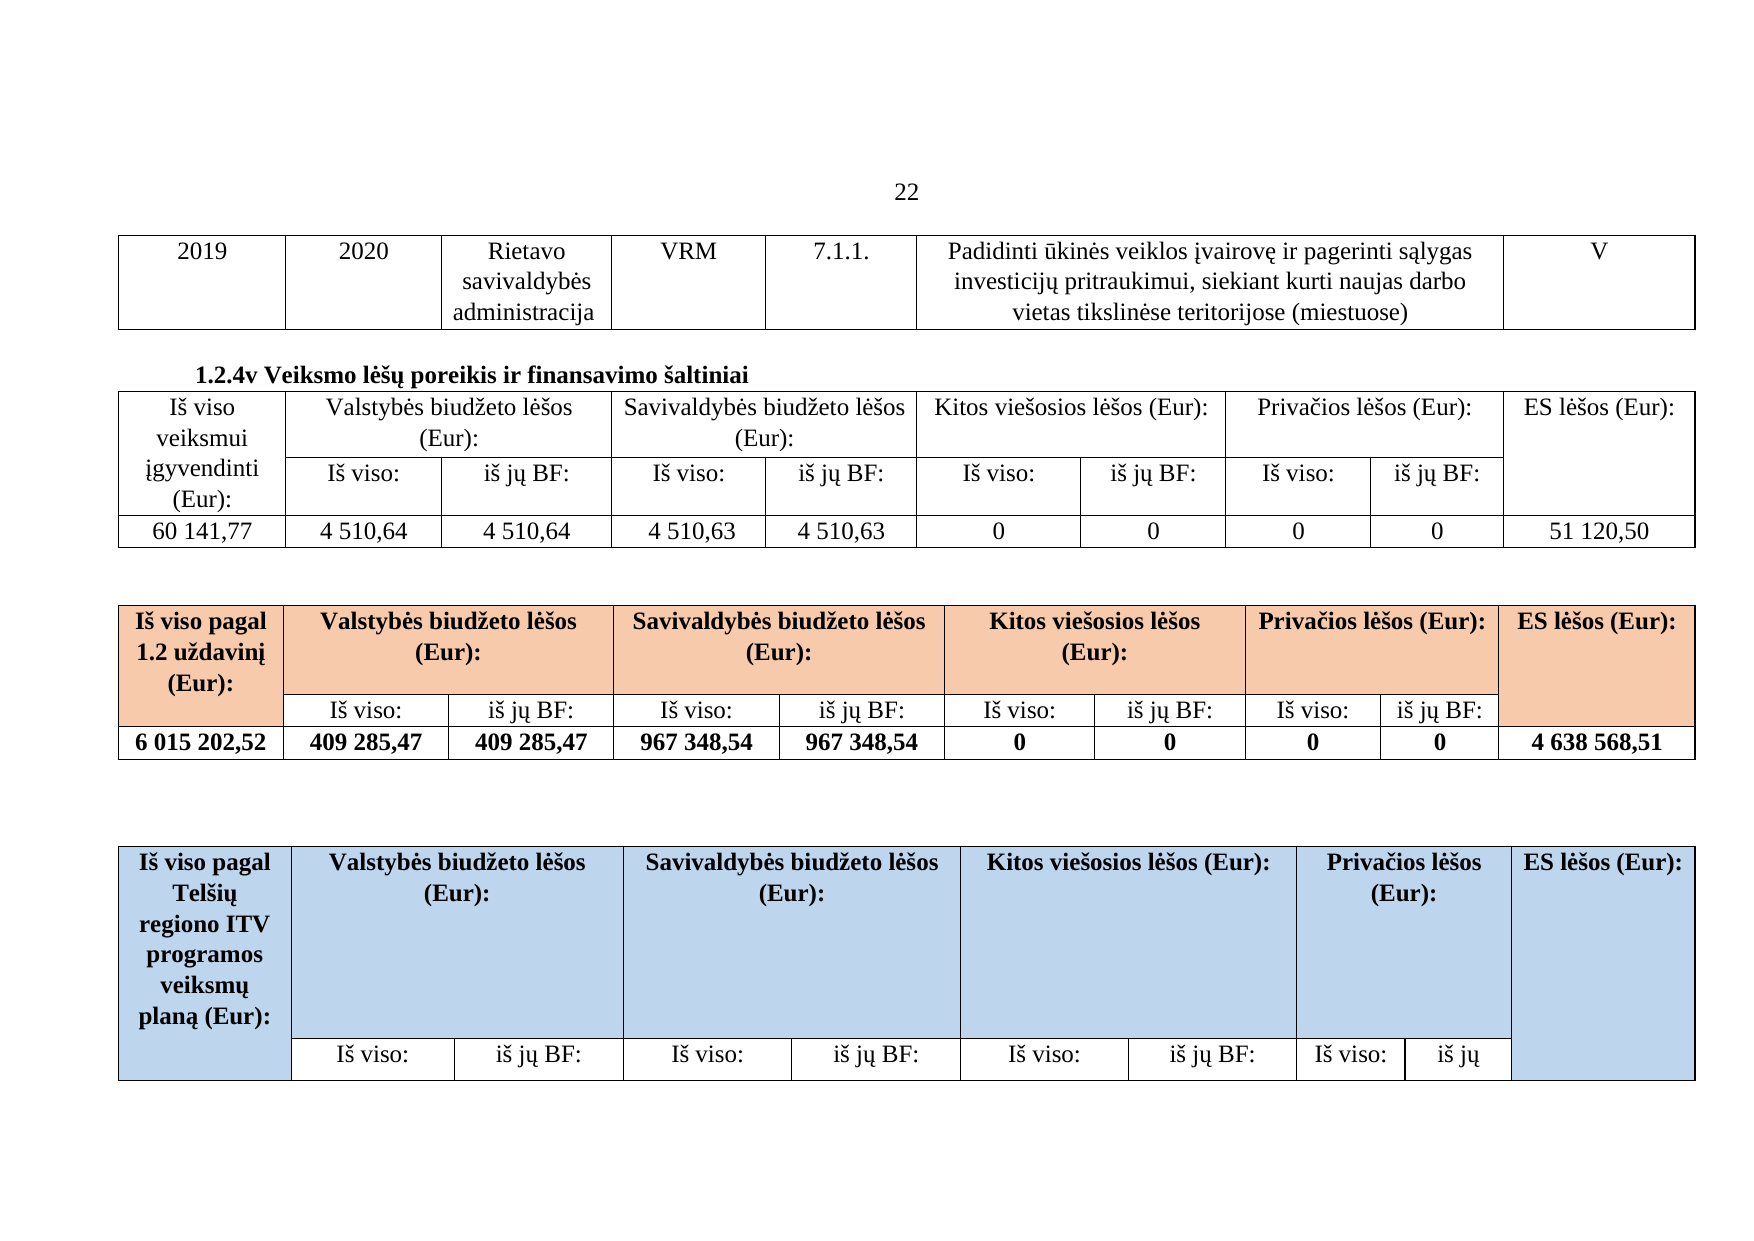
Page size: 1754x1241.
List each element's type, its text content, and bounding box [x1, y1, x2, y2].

table_cell Iš viso: [284, 695, 448, 726]
table_header Privačios lėšos (Eur): [1297, 847, 1511, 1038]
table_cell Privačios lėšos (Eur): [1226, 392, 1503, 457]
table_header Valstybės biudžeto lėšos (Eur): [284, 606, 613, 694]
table_cell 4 510,63 [766, 516, 916, 547]
table_cell 0 [1246, 727, 1380, 759]
table_cell Iš viso: [1226, 458, 1370, 515]
table_cell 60 141,77 [119, 516, 285, 547]
table_header Kitos viešosios lėšos (Eur): [961, 847, 1296, 1038]
table_cell iš jų BF: [442, 458, 611, 515]
table_header Iš viso pagal Telšių regiono ITV programos veiksmų planą (Eur): [119, 847, 291, 1080]
table_cell 7.1.1. [766, 236, 916, 328]
table_cell 51 120,50 [1504, 516, 1694, 547]
table_cell Iš viso: [612, 458, 765, 515]
table_cell iš jų BF: [766, 458, 916, 515]
table_cell Iš viso: [286, 458, 441, 515]
table_cell 0 [1381, 727, 1498, 759]
table_cell 0 [1371, 516, 1503, 547]
table_cell VRM [612, 236, 765, 328]
table_cell iš jų BF: [780, 695, 944, 726]
table_cell Iš viso: [1246, 695, 1380, 726]
table_cell Iš viso: [292, 1039, 454, 1080]
table_cell V [1504, 236, 1694, 328]
table_header Kitos viešosios lėšos (Eur): [945, 606, 1245, 694]
table_cell 4 638 568,51 [1499, 727, 1694, 759]
table_header Valstybės biudžeto lėšos (Eur): [292, 847, 623, 1038]
table_cell Savivaldybės biudžeto lėšos (Eur): [612, 392, 916, 457]
table_cell 0 [917, 516, 1080, 547]
table_cell iš jų BF: [1095, 695, 1245, 726]
table_cell 2019 [119, 236, 285, 328]
table_cell iš jų BF: [1081, 458, 1225, 515]
table_cell iš jų BF: [449, 695, 613, 726]
table_cell Padidinti ūkinės veiklos įvairovę ir pagerinti sąlygas investicijų pritraukimui, siekiant kurti naujas darbo vietas tikslinėse teritorijose (miestuose) [917, 236, 1503, 328]
table_cell 2020 [286, 236, 441, 328]
table_cell Rietavo savivaldybės administracija [442, 236, 611, 328]
table_cell Iš viso: [961, 1039, 1128, 1080]
table_cell Kitos viešosios lėšos (Eur): [917, 392, 1225, 457]
table_cell 967 348,54 [780, 727, 944, 759]
table_cell iš jų BF: [1129, 1039, 1296, 1080]
table_cell ES lėšos (Eur): [1504, 392, 1694, 515]
table_cell Iš viso: [1297, 1039, 1404, 1080]
table_cell 967 348,54 [614, 727, 779, 759]
table_cell iš jų [1406, 1039, 1511, 1080]
table_cell Iš viso veiksmui įgyvendinti (Eur): [119, 392, 285, 515]
table_header Iš viso pagal 1.2 uždavinį (Eur): [119, 606, 283, 726]
table_cell iš jų BF: [455, 1039, 623, 1080]
table_cell 0 [945, 727, 1094, 759]
table_header ES lėšos (Eur): [1512, 847, 1694, 1080]
table_cell 1.2.4v Veiksmo lėšų poreikis ir finansavimo šaltiniai [118, 330, 1695, 391]
table_cell 0 [1226, 516, 1370, 547]
table_header Savivaldybės biudžeto lėšos (Eur): [624, 847, 960, 1038]
table_cell 4 510,64 [442, 516, 611, 547]
table_cell iš jų BF: [792, 1039, 960, 1080]
table_header Privačios lėšos (Eur): [1246, 606, 1498, 694]
table_cell Iš viso: [917, 458, 1080, 515]
table_header ES lėšos (Eur): [1499, 606, 1694, 726]
table_cell iš jų BF: [1381, 695, 1498, 726]
table_cell 4 510,64 [286, 516, 441, 547]
table_cell Valstybės biudžeto lėšos (Eur): [286, 392, 611, 457]
table_cell Iš viso: [614, 695, 779, 726]
table_cell 409 285,47 [449, 727, 613, 759]
table_cell Iš viso: [624, 1039, 791, 1080]
table_cell Iš viso: [945, 695, 1094, 726]
table_header Savivaldybės biudžeto lėšos (Eur): [614, 606, 944, 694]
table_cell 409 285,47 [284, 727, 448, 759]
table_cell 6 015 202,52 [119, 727, 283, 759]
table_cell 0 [1095, 727, 1245, 759]
table_cell iš jų BF: [1371, 458, 1503, 515]
table_cell 0 [1081, 516, 1225, 547]
table_cell 4 510,63 [612, 516, 765, 547]
